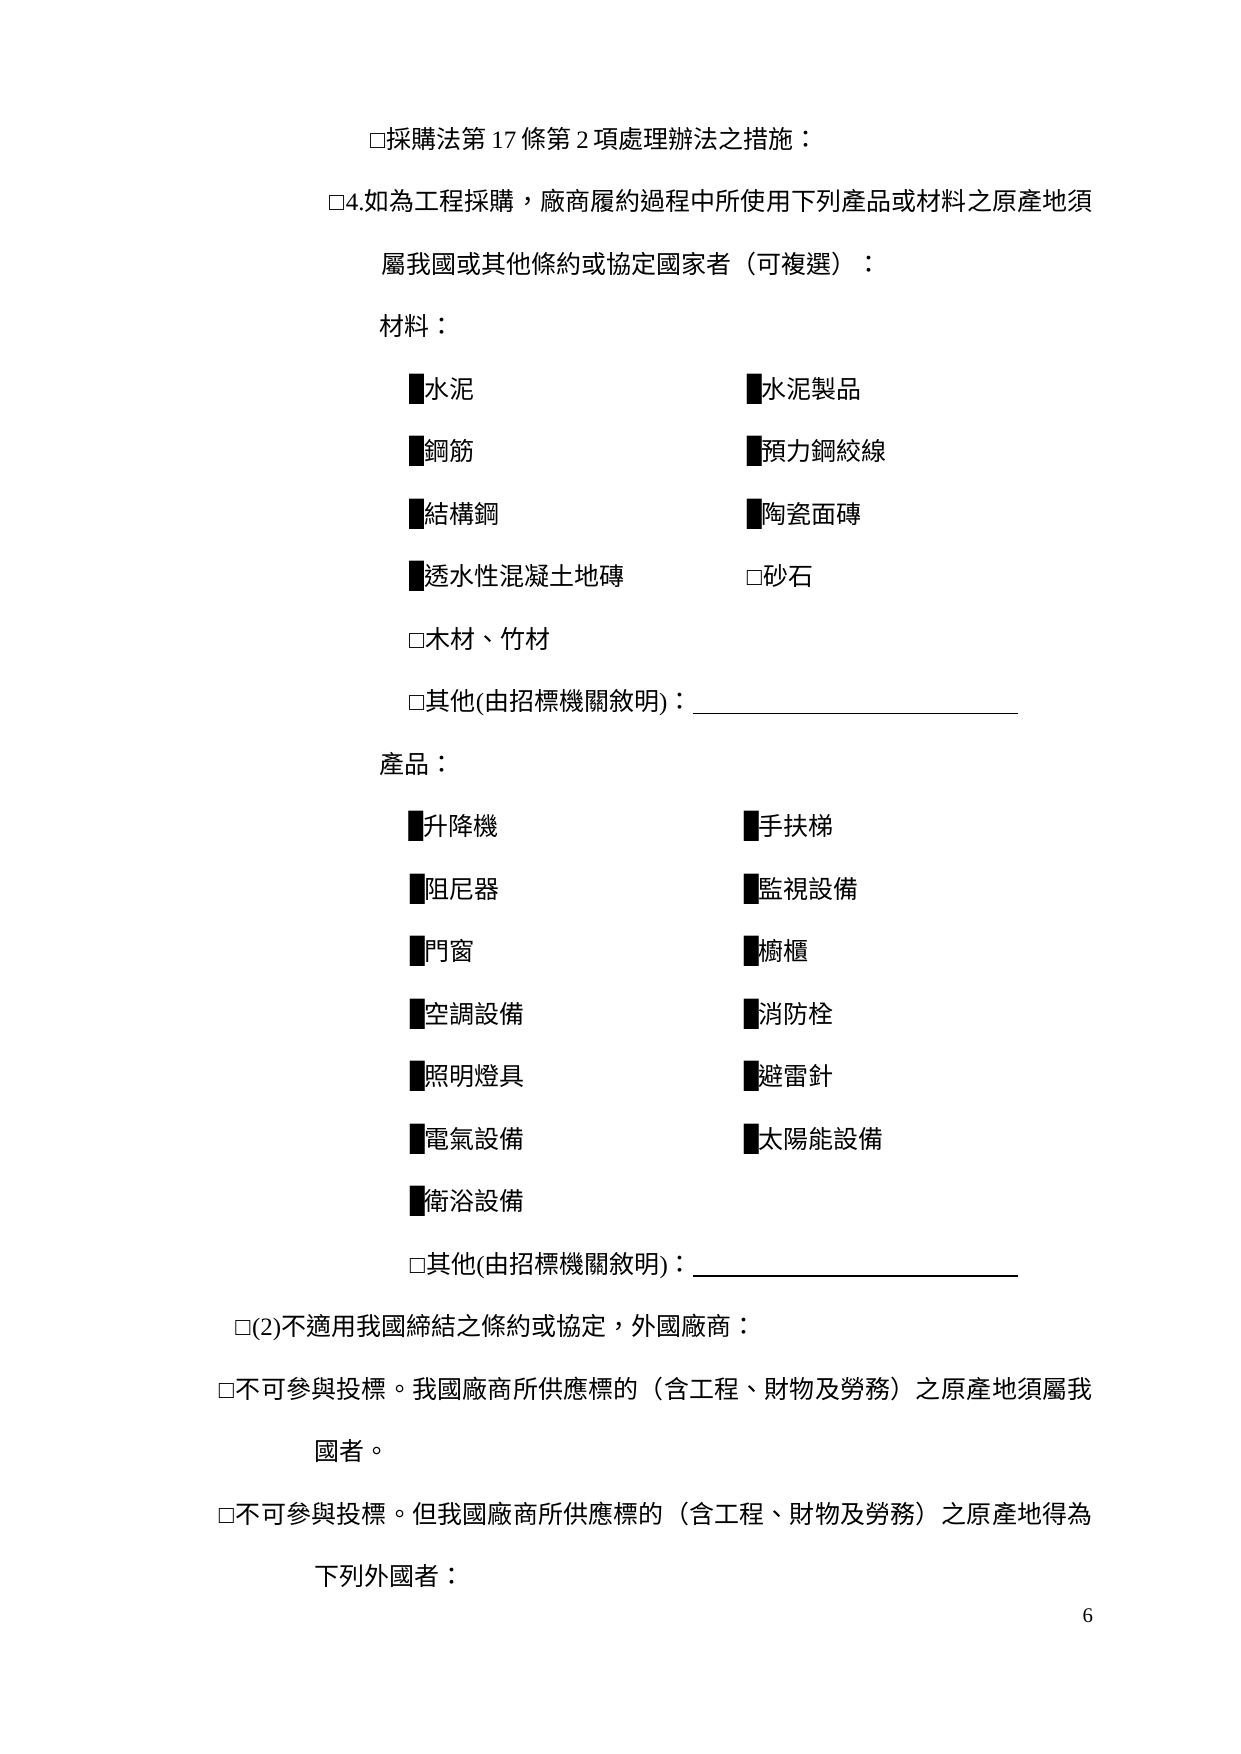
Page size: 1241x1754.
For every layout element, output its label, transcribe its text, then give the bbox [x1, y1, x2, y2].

text □不可參與投標。但我國廠商所供應標的（含工程、財物及勞務）之原產地得為下列外國者： [148, 1471, 1092, 1596]
table_cell □其他(由招標機關敘明)： [398, 1221, 1066, 1283]
table_cell □其他(由招標機關敘明)： [398, 658, 1073, 721]
table_cell █照明燈具 [398, 1033, 732, 1096]
table_cell █預力鋼絞線 [735, 408, 1073, 471]
table_cell █櫥櫃 [732, 908, 1066, 971]
table_cell █消防栓 [732, 971, 1066, 1033]
table_cell □砂石 [735, 533, 1073, 596]
table_header █水泥製品 [735, 346, 1073, 408]
text □採購法第17條第2項處理辦法之措施： [370, 96, 1092, 158]
table_cell █電氣設備 [398, 1096, 732, 1158]
table_cell █空調設備 [398, 971, 732, 1033]
table_cell █鋼筋 [398, 408, 735, 471]
table_header █升降機 [398, 783, 732, 846]
table_cell █陶瓷面磚 [735, 471, 1073, 533]
table_cell [735, 596, 1073, 658]
text 材料： [336, 283, 1092, 346]
table_cell █衛浴設備 [398, 1158, 732, 1221]
table_cell █透水性混凝土地磚 [398, 533, 735, 596]
table_cell █太陽能設備 [732, 1096, 1066, 1158]
table_cell █結構鋼 [398, 471, 735, 533]
table_cell [732, 1158, 1066, 1221]
table_cell □木材、竹材 [398, 596, 735, 658]
table_cell █門窗 [398, 908, 732, 971]
text □不可參與投標。我國廠商所供應標的（含工程、財物及勞務）之原產地須屬我國者。 [148, 1346, 1092, 1471]
table_cell █避雷針 [732, 1033, 1066, 1096]
table_cell █監視設備 [732, 846, 1066, 908]
text 產品： [336, 721, 1092, 783]
text □4.如為工程採購，廠商履約過程中所使用下列產品或材料之原產地須屬我國或其他條約或協定國家者（可複選）： [329, 158, 1092, 283]
text □(2)不適用我國締結之條約或協定，外國廠商： [235, 1283, 1092, 1346]
table_header █水泥 [398, 346, 735, 408]
table_cell █阻尼器 [398, 846, 732, 908]
table_header █手扶梯 [732, 783, 1066, 846]
